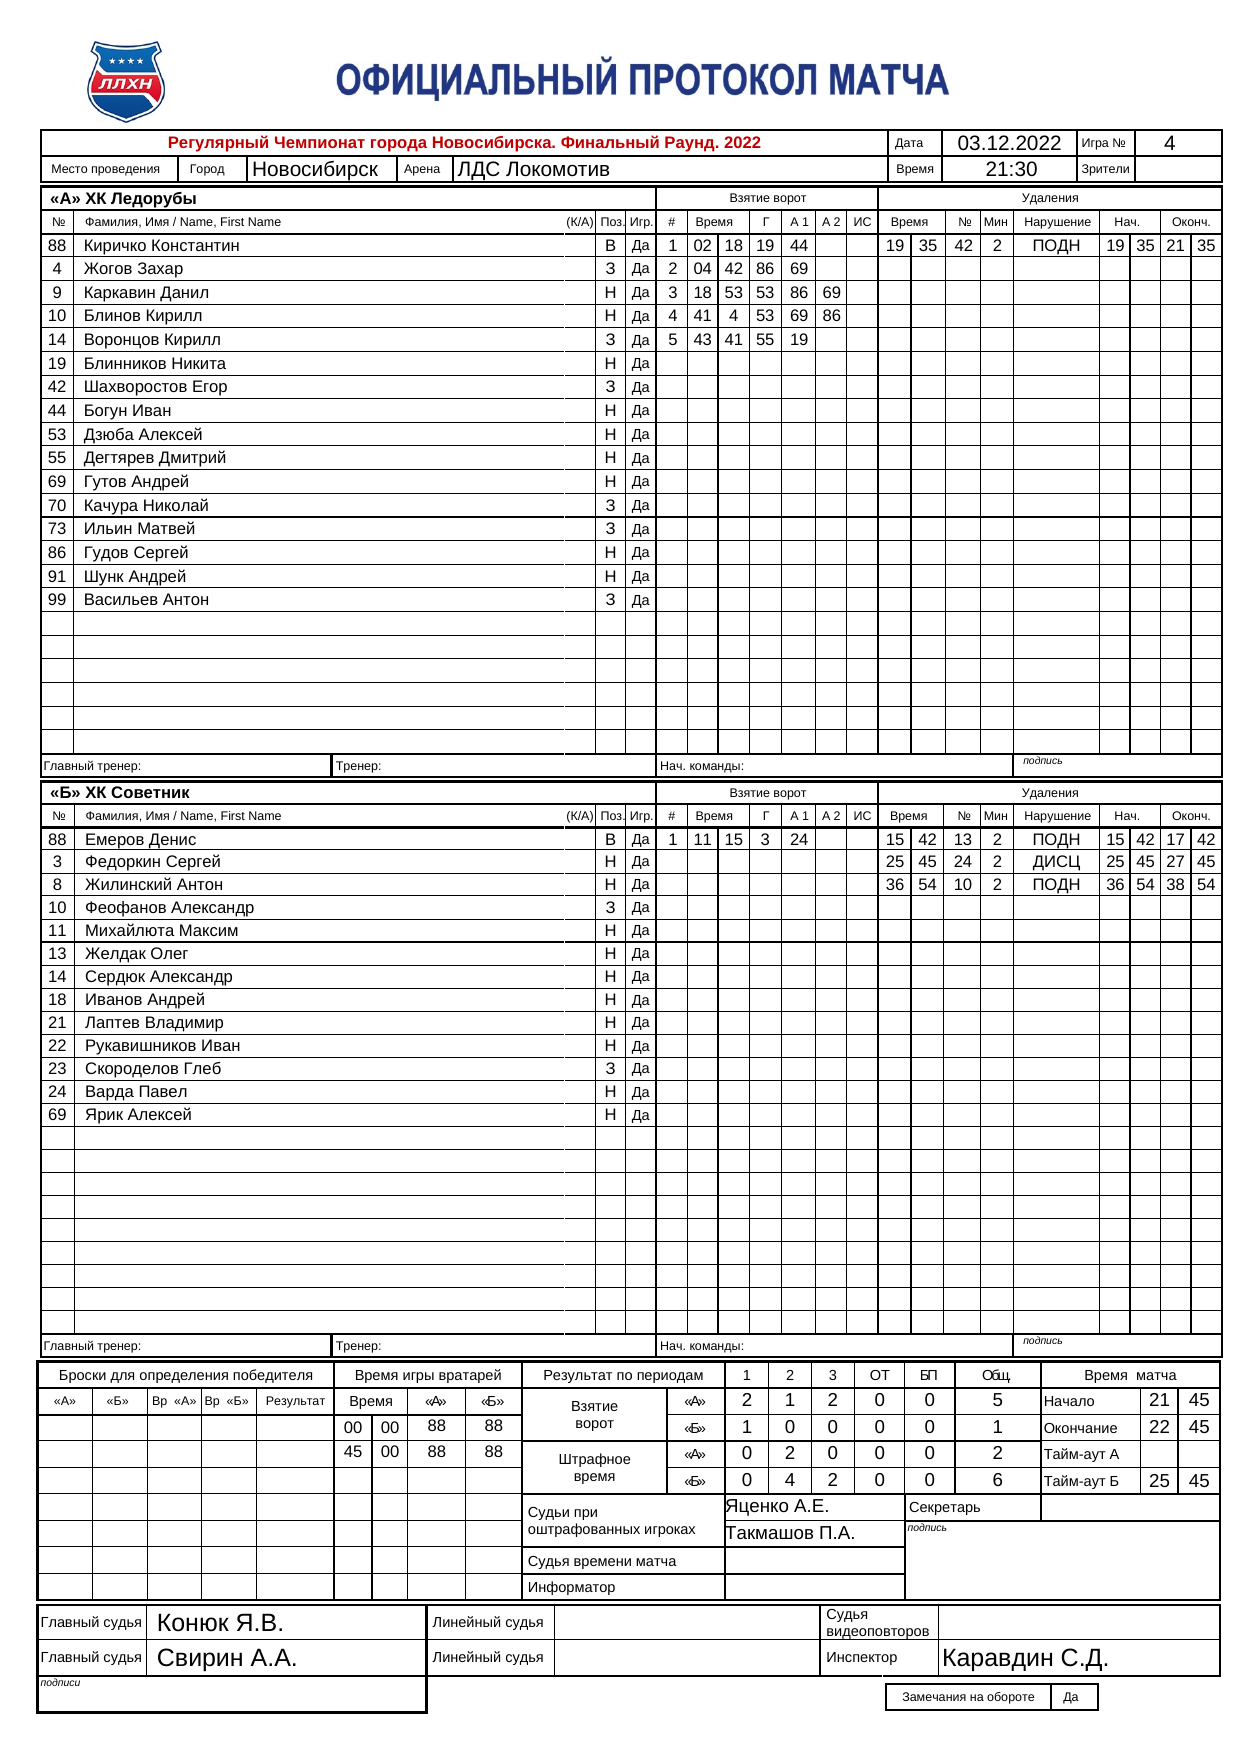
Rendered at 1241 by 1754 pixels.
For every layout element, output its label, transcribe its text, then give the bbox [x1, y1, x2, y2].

table_cell [657, 1150, 687, 1172]
table_cell [750, 1081, 781, 1103]
table_cell [719, 1242, 749, 1264]
table_cell [1161, 446, 1190, 469]
table_cell [1192, 1288, 1221, 1310]
table_cell [782, 943, 815, 964]
table_cell [1100, 1035, 1129, 1057]
table_header 3 [812, 1363, 854, 1387]
table_cell [75, 1150, 564, 1172]
table_cell [1100, 896, 1129, 918]
table_cell [944, 943, 980, 964]
table_cell 2 [981, 850, 1013, 872]
table_cell Игр. [626, 805, 655, 826]
table_cell [719, 1081, 749, 1103]
table_cell [750, 1127, 781, 1149]
table_cell [1192, 1058, 1221, 1079]
table_cell Нач. [1100, 805, 1160, 826]
table_cell [565, 874, 595, 895]
table_cell [750, 1150, 781, 1172]
table_cell 3 [750, 829, 781, 849]
table_cell [688, 612, 717, 634]
table_cell [816, 565, 846, 587]
table_cell [1014, 281, 1099, 303]
table_cell [782, 399, 815, 422]
table_cell [750, 541, 781, 564]
table_cell [946, 636, 980, 658]
table_cell [782, 565, 815, 587]
table_cell [782, 1127, 815, 1149]
table_cell [596, 1127, 625, 1149]
table_cell [981, 446, 1013, 469]
table_cell [657, 376, 687, 398]
table_cell Штрафное время [523, 1442, 666, 1493]
table_cell [912, 1311, 943, 1333]
table_cell 3 [657, 281, 687, 303]
table_cell [1100, 257, 1129, 280]
table_cell [565, 1242, 595, 1264]
table_cell [912, 612, 945, 634]
table_cell [879, 989, 910, 1011]
table_cell 0 [855, 1442, 904, 1467]
table_cell [1100, 966, 1129, 987]
table_cell [719, 1035, 749, 1057]
table_cell [688, 636, 717, 658]
table_cell [1100, 989, 1129, 1011]
table_cell [782, 874, 815, 895]
table_cell [657, 850, 687, 872]
table_cell [847, 989, 877, 1011]
table_cell 15 [719, 829, 749, 849]
table_cell [946, 470, 980, 493]
table_cell «Б» [93, 1389, 147, 1413]
table_cell 42 [946, 235, 980, 256]
table_cell [847, 896, 877, 918]
table_cell [657, 966, 687, 987]
table_cell Фамилия, Имя / Name, First Name [75, 805, 565, 826]
table_cell (К/А) [565, 211, 595, 233]
table_cell [688, 1265, 717, 1287]
table_cell [912, 896, 943, 918]
table_cell [944, 1173, 980, 1195]
table_cell [719, 1150, 749, 1172]
table_cell [1014, 518, 1099, 540]
table_cell [75, 1173, 564, 1195]
table_cell [688, 966, 717, 987]
table_cell [912, 305, 945, 327]
table_cell 35 [912, 235, 945, 256]
table_cell [847, 352, 877, 374]
table_cell [944, 1127, 980, 1149]
table_cell [981, 1104, 1013, 1126]
table_cell [1161, 541, 1190, 564]
table_cell [1100, 1219, 1129, 1241]
table_cell [1014, 1219, 1099, 1241]
table_cell [657, 1012, 687, 1033]
table_cell [565, 518, 595, 540]
table_cell 43 [688, 328, 717, 351]
table_cell [596, 1196, 625, 1218]
table_cell [657, 1127, 687, 1149]
table_cell Васильев Антон [74, 588, 564, 611]
table_cell [1100, 518, 1129, 540]
table_cell [816, 328, 846, 351]
table_cell [883, 1677, 1220, 1681]
table_cell [688, 896, 717, 918]
table_cell [1192, 588, 1221, 611]
table_cell [1100, 1196, 1129, 1218]
table_cell [1014, 305, 1099, 327]
table_cell [946, 565, 980, 587]
table_cell [1131, 730, 1160, 753]
table_cell Время [688, 211, 749, 233]
table_cell [912, 1196, 943, 1218]
table_header Взятие ворот [657, 783, 877, 803]
table_cell [879, 1081, 910, 1103]
table_cell [1161, 1219, 1190, 1241]
table_cell Н [596, 352, 625, 374]
table_cell [335, 1494, 371, 1520]
table_cell [657, 1104, 687, 1126]
table_cell 2 [956, 1442, 1040, 1467]
table_cell 8 [42, 874, 74, 895]
table_cell З [596, 518, 625, 540]
table_cell 0 [855, 1468, 904, 1493]
table_cell 1 [657, 235, 687, 256]
table_cell [847, 470, 877, 493]
table_cell 13 [944, 829, 980, 849]
table_cell [1014, 966, 1099, 987]
table_cell [1014, 470, 1099, 493]
table_cell [816, 1127, 846, 1149]
table_cell [202, 1416, 256, 1440]
table_cell [750, 612, 781, 634]
table_cell 86 [782, 281, 815, 303]
table_cell [657, 874, 687, 895]
table_cell [1014, 707, 1099, 729]
table_cell [981, 1081, 1013, 1103]
table_cell Мин [981, 805, 1013, 826]
table_cell [912, 588, 945, 611]
table_cell [750, 1242, 781, 1264]
table_cell [847, 423, 877, 445]
table_cell [565, 659, 595, 682]
table_cell [1100, 494, 1129, 516]
table_cell [93, 1494, 147, 1520]
table_cell 69 [782, 257, 815, 280]
table_cell Блинов Кирилл [74, 305, 564, 327]
table_header Время игры вратарей [335, 1363, 521, 1387]
table_cell [688, 850, 717, 872]
table_cell [626, 659, 655, 682]
table_cell 86 [750, 257, 781, 280]
table_cell [1192, 399, 1221, 422]
table_cell [1131, 1219, 1160, 1241]
table_cell [688, 989, 717, 1011]
table_cell [1100, 920, 1129, 941]
table_cell [626, 730, 655, 753]
table_cell [202, 1547, 256, 1573]
table_cell Богун Иван [74, 399, 564, 422]
table_cell [408, 1468, 465, 1493]
table_cell [816, 235, 846, 256]
table_header Результат по периодам [523, 1363, 724, 1387]
table_cell [816, 1196, 846, 1218]
table_cell [1131, 470, 1160, 493]
table_cell [719, 1104, 749, 1126]
table_cell [1014, 423, 1099, 445]
table_cell Н [596, 1035, 625, 1057]
table_cell [1100, 1081, 1129, 1103]
table_cell [657, 636, 687, 658]
table_cell Лаптев Владимир [75, 1012, 564, 1033]
table_cell [1161, 943, 1190, 964]
table_cell [1014, 541, 1099, 564]
table_cell [373, 1468, 407, 1493]
table_cell [816, 1150, 846, 1172]
table_cell 55 [750, 328, 781, 351]
table_cell 00 [373, 1441, 407, 1467]
table_cell Время [688, 805, 749, 826]
table_cell [750, 1104, 781, 1126]
table_cell Н [596, 399, 625, 422]
table_cell [719, 943, 749, 964]
table_cell [257, 1416, 333, 1440]
table_cell [657, 352, 687, 374]
table_cell «А» [668, 1389, 724, 1413]
table_cell [657, 588, 687, 611]
table_cell [688, 730, 717, 753]
table_header Взятие ворот [657, 188, 877, 209]
table_cell [750, 376, 781, 398]
table_cell [1192, 966, 1221, 987]
table_cell [466, 1521, 521, 1546]
table_cell [879, 1311, 910, 1333]
table_cell 45 [1179, 1389, 1219, 1413]
table_header «А» ХК Ледорубы [42, 188, 655, 209]
table_cell [688, 494, 717, 516]
table_cell [981, 328, 1013, 351]
table_cell [944, 1150, 980, 1172]
table_cell [373, 1521, 407, 1546]
table_cell Информатор [523, 1575, 724, 1599]
table_cell [657, 423, 687, 445]
table_cell [148, 1494, 201, 1520]
table_cell ДИСЦ [1014, 850, 1099, 872]
table_cell [816, 376, 846, 398]
table_cell [1014, 659, 1099, 682]
table_cell [981, 730, 1013, 753]
table_cell [816, 1104, 846, 1126]
table_cell [688, 1058, 717, 1079]
table_cell Рукавишников Иван [75, 1035, 564, 1057]
table_cell 45 [335, 1441, 371, 1467]
table_cell [565, 446, 595, 469]
table_cell [981, 541, 1013, 564]
table_cell [726, 1575, 904, 1599]
table_cell [42, 1173, 74, 1195]
table_cell [657, 943, 687, 964]
table_cell [719, 470, 749, 493]
table_header 03.12.2022 [943, 131, 1076, 155]
table_cell Шахворостов Егор [74, 376, 564, 398]
table_cell З [596, 328, 625, 351]
table_cell [946, 707, 980, 729]
table_cell [148, 1441, 201, 1467]
table_cell 55 [42, 446, 73, 469]
table_cell [944, 1242, 980, 1264]
table_cell [688, 1196, 717, 1218]
table_cell [1100, 1288, 1129, 1310]
table_cell 0 [769, 1415, 811, 1440]
table_cell Киричко Константин [74, 235, 564, 256]
table_cell [782, 707, 815, 729]
table_cell 27 [1161, 850, 1190, 872]
table_cell 69 [42, 470, 73, 493]
table_cell [1161, 1035, 1190, 1057]
table_cell [657, 565, 687, 587]
table_cell [847, 659, 877, 682]
table_cell [688, 352, 717, 374]
table_cell [719, 1012, 749, 1033]
table_cell [1192, 920, 1221, 941]
table_cell [879, 494, 910, 516]
table_cell [879, 352, 910, 374]
table_cell [981, 565, 1013, 587]
table_cell Да [626, 446, 655, 469]
table_cell [148, 1468, 201, 1493]
table_cell [719, 423, 749, 445]
table_cell З [596, 257, 625, 280]
table_cell [750, 494, 781, 516]
table_cell [981, 636, 1013, 658]
table_cell [596, 683, 625, 706]
table_cell [1131, 541, 1160, 564]
table_cell [981, 281, 1013, 303]
table_cell [946, 352, 980, 374]
table_cell А 2 [816, 805, 846, 826]
table_cell [782, 1012, 815, 1033]
table_cell Каравдин С.Д. [939, 1640, 1219, 1675]
table_cell [596, 612, 625, 634]
table_cell [912, 1219, 943, 1241]
table_cell [1161, 1081, 1190, 1103]
table_cell [946, 588, 980, 611]
table_cell [816, 541, 846, 564]
table_cell 69 [816, 281, 846, 303]
table_cell [750, 943, 781, 964]
table_cell [879, 1150, 910, 1172]
table_cell [879, 1196, 910, 1218]
table_cell # [657, 211, 687, 233]
table_cell [1192, 707, 1221, 729]
table_cell [1100, 943, 1129, 964]
table_cell [657, 730, 687, 753]
table_cell [782, 1311, 815, 1333]
table_cell [626, 707, 655, 729]
table_cell [750, 1219, 781, 1241]
table_cell Да [626, 1035, 655, 1057]
table_cell подпись [1014, 1335, 1221, 1356]
table_cell [565, 829, 595, 849]
table_cell [1100, 423, 1129, 445]
table_cell Результат [257, 1389, 333, 1413]
table_cell Да [626, 305, 655, 327]
table_cell [816, 446, 846, 469]
table_cell Жогов Захар [74, 257, 564, 280]
table_cell Да [626, 565, 655, 587]
table_cell [912, 1150, 943, 1172]
table_cell [657, 470, 687, 493]
table_cell Иванов Андрей [75, 989, 564, 1011]
table_cell Шунк Андрей [74, 565, 564, 587]
table_cell [688, 399, 717, 422]
table_cell 4 [657, 305, 687, 327]
table_cell [1014, 1127, 1099, 1149]
table_cell Н [596, 541, 625, 564]
table_cell [816, 920, 846, 941]
table_cell 13 [42, 943, 74, 964]
table_cell [944, 966, 980, 987]
table_cell [93, 1416, 147, 1440]
table_cell 86 [42, 541, 73, 564]
table_cell 70 [42, 494, 73, 516]
table_cell [782, 966, 815, 987]
table_cell [847, 943, 877, 964]
table_cell Нарушение [1014, 211, 1099, 233]
table_cell 73 [42, 518, 73, 540]
table_cell [565, 850, 595, 872]
table_cell Жилинский Антон [75, 874, 564, 895]
table_cell [816, 989, 846, 1011]
table_cell 38 [1161, 874, 1190, 895]
table_cell Время [335, 1389, 407, 1413]
table_cell [912, 1104, 943, 1126]
table_cell [1192, 518, 1221, 540]
table_cell [750, 1311, 781, 1333]
table_cell [688, 446, 717, 469]
table_cell [981, 399, 1013, 422]
table_cell [750, 874, 781, 895]
table_cell [879, 376, 910, 398]
table_cell [981, 352, 1013, 374]
table_cell [688, 1242, 717, 1264]
table_cell [626, 1242, 655, 1264]
table_cell Секретарь [906, 1495, 1040, 1520]
table_cell [1100, 541, 1129, 564]
table_cell 88 [42, 829, 74, 849]
table_cell [688, 920, 717, 941]
table_cell [565, 1081, 595, 1103]
table_cell Зрители [1078, 157, 1134, 181]
table_cell [657, 1288, 687, 1310]
table_cell [93, 1574, 147, 1599]
table_cell 14 [42, 328, 73, 351]
table_cell 0 [905, 1442, 954, 1467]
table_cell [257, 1494, 333, 1520]
table_cell 35 [1192, 235, 1221, 256]
table_cell «А» [668, 1442, 724, 1467]
table_cell [912, 328, 945, 351]
table_cell [782, 1058, 815, 1079]
table_cell [750, 1012, 781, 1033]
table_cell [816, 612, 846, 634]
table_cell [847, 1012, 877, 1033]
table_cell [750, 920, 781, 941]
table_cell [93, 1468, 147, 1493]
table_cell Да [626, 257, 655, 280]
table_cell [93, 1547, 147, 1573]
table_cell [1131, 399, 1160, 422]
table_cell [981, 1058, 1013, 1079]
table_cell [74, 636, 564, 658]
table_cell [912, 352, 945, 374]
table_cell 53 [750, 281, 781, 303]
table_cell [879, 1288, 910, 1310]
table_cell [719, 588, 749, 611]
table_cell [1100, 1104, 1129, 1126]
table_cell [719, 730, 749, 753]
table_cell [719, 989, 749, 1011]
table_cell [565, 305, 595, 327]
table_cell [847, 1081, 877, 1103]
table_cell [816, 257, 846, 280]
table_cell 42 [1131, 829, 1160, 849]
table_cell [981, 470, 1013, 493]
table_cell [202, 1494, 256, 1520]
table_cell 18 [719, 235, 749, 256]
table_cell [944, 1288, 980, 1310]
table_cell [1192, 730, 1221, 753]
table_cell Желдак Олег [75, 943, 564, 964]
table_cell [912, 1058, 943, 1079]
table_cell [74, 612, 564, 634]
table_cell [565, 541, 595, 564]
table_cell [75, 1127, 564, 1149]
table_cell [879, 423, 910, 445]
table_cell [657, 1058, 687, 1079]
table_cell З [596, 1058, 625, 1079]
table_cell [981, 1127, 1013, 1149]
table_cell [565, 423, 595, 445]
table_cell [657, 1035, 687, 1057]
table_cell [816, 1219, 846, 1241]
table_cell [912, 565, 945, 587]
table_cell Да [626, 874, 655, 895]
table_cell [946, 328, 980, 351]
table_cell [750, 1265, 781, 1287]
table_header Дата [889, 131, 941, 155]
table_cell [657, 1196, 687, 1218]
table_cell [1192, 1127, 1221, 1149]
table_cell 45 [1179, 1468, 1219, 1493]
table_cell [42, 707, 73, 729]
table_cell [719, 1219, 749, 1241]
table_cell 00 [373, 1416, 407, 1440]
table_cell ЛДС Локомотив [454, 157, 887, 181]
table_cell Н [596, 565, 625, 587]
table_cell [1192, 683, 1221, 706]
table_cell [816, 966, 846, 987]
table_cell [847, 1219, 877, 1241]
table_cell [719, 1311, 749, 1333]
table_cell [719, 446, 749, 469]
table_cell 10 [944, 874, 980, 895]
table_cell [1100, 707, 1129, 729]
table_cell [912, 1173, 943, 1195]
table_cell [1014, 612, 1099, 634]
table_cell [816, 1081, 846, 1103]
table_cell 1 [657, 829, 687, 849]
table_cell Г [750, 805, 781, 826]
table_cell [1131, 1265, 1160, 1287]
table_cell Главный судья [39, 1606, 146, 1639]
table_cell [912, 920, 943, 941]
table_cell Судья видеоповторов [821, 1606, 938, 1639]
table_cell [565, 352, 595, 374]
table_cell Мин [981, 211, 1013, 233]
table_cell 0 [726, 1468, 768, 1493]
table_cell 21 [1141, 1389, 1177, 1413]
table_cell [1192, 659, 1221, 682]
table_cell 2 [769, 1442, 811, 1467]
table_cell [946, 541, 980, 564]
table_cell [816, 1311, 846, 1333]
table_cell Н [596, 943, 625, 964]
table_cell Гудов Сергей [74, 541, 564, 564]
table_cell [1161, 636, 1190, 658]
table_cell [944, 1196, 980, 1218]
table_cell 53 [750, 305, 781, 327]
table_cell Сердюк Александр [75, 966, 564, 987]
table_cell [912, 1127, 943, 1149]
table_cell [596, 730, 625, 753]
table_cell [847, 874, 877, 895]
table_cell 18 [688, 281, 717, 303]
table_cell 6 [956, 1468, 1040, 1493]
table_cell 2 [812, 1468, 854, 1493]
table_cell [1131, 1058, 1160, 1079]
table_cell [39, 1441, 92, 1467]
table_cell (К/А) [565, 805, 595, 826]
table_cell [981, 1219, 1013, 1241]
table_cell [879, 659, 910, 682]
table_cell [847, 707, 877, 729]
table_cell [847, 565, 877, 587]
table_cell [719, 1265, 749, 1287]
table_cell [1014, 730, 1099, 753]
table_cell 4 [42, 257, 73, 280]
table_cell [657, 683, 687, 706]
table_cell [1014, 989, 1099, 1011]
table_cell Место проведения [42, 157, 177, 181]
table_cell [1100, 1173, 1129, 1195]
table_cell Н [596, 1012, 625, 1033]
table_cell [782, 423, 815, 445]
table_cell подпись [1014, 755, 1221, 776]
table_cell [257, 1468, 333, 1493]
table_cell Блинников Никита [74, 352, 564, 374]
table_cell Линейный судья [428, 1606, 554, 1639]
table_cell [39, 1468, 92, 1493]
table_cell Да [626, 518, 655, 540]
table_cell [657, 989, 687, 1011]
table_cell [408, 1521, 465, 1546]
table_cell [1161, 1311, 1190, 1333]
table_cell З [596, 896, 625, 918]
table_cell 42 [719, 257, 749, 280]
table_cell ПОДН [1014, 829, 1099, 849]
table_cell [565, 896, 595, 918]
table_cell [1161, 896, 1190, 918]
table_cell [1131, 1311, 1160, 1333]
table_cell [981, 659, 1013, 682]
table_header БП [905, 1363, 954, 1387]
table_cell [688, 874, 717, 895]
table_cell [847, 328, 877, 351]
table_cell ПОДН [1014, 235, 1099, 256]
table_cell [1179, 1441, 1219, 1467]
table_cell Время [879, 805, 943, 826]
table_cell [816, 850, 846, 872]
table_cell [1161, 281, 1190, 303]
table_cell [688, 659, 717, 682]
table_cell [688, 518, 717, 540]
table_cell [1161, 565, 1190, 587]
table_cell [596, 1173, 625, 1195]
table_cell [1014, 565, 1099, 587]
table_cell [981, 1242, 1013, 1264]
table_cell [1161, 328, 1190, 351]
table_cell 88 [42, 235, 73, 256]
table_cell [657, 1311, 687, 1333]
table_cell [1100, 1242, 1129, 1264]
table_cell [1100, 1127, 1129, 1149]
table_cell Г [750, 211, 781, 233]
table_cell [981, 896, 1013, 918]
table_cell [42, 730, 73, 753]
table_cell [1161, 305, 1190, 327]
table_cell [816, 1012, 846, 1033]
table_cell [565, 376, 595, 398]
table_cell [1161, 518, 1190, 540]
table_cell Воронцов Кирилл [74, 328, 564, 351]
table_cell Игр. [626, 211, 655, 233]
table_cell [750, 659, 781, 682]
table_cell [42, 659, 73, 682]
table_cell [782, 920, 815, 941]
table_cell [1131, 305, 1160, 327]
table_cell [782, 1035, 815, 1057]
table_cell [750, 1058, 781, 1079]
table_cell [596, 1311, 625, 1333]
table_cell [782, 1288, 815, 1310]
table_cell [1192, 989, 1221, 1011]
table_cell [75, 1242, 564, 1264]
table_cell [879, 896, 910, 918]
table_cell 2 [812, 1389, 854, 1413]
table_cell [688, 565, 717, 587]
table_cell [1192, 494, 1221, 516]
table_cell [555, 1606, 819, 1639]
table_cell 19 [750, 235, 781, 256]
table_cell «А» [408, 1389, 465, 1413]
table_cell [750, 989, 781, 1011]
table_cell [657, 399, 687, 422]
table_cell [981, 683, 1013, 706]
table_cell [565, 470, 595, 493]
table_cell [912, 1012, 943, 1033]
table_cell [750, 707, 781, 729]
table_cell [879, 966, 910, 987]
table_cell Свирин А.А. [147, 1640, 425, 1675]
table_cell 0 [905, 1415, 954, 1440]
table_cell [626, 1127, 655, 1149]
table_cell [750, 730, 781, 753]
table_cell [657, 518, 687, 540]
table_cell [688, 707, 717, 729]
table_cell [1131, 1104, 1160, 1126]
table_cell [596, 1219, 625, 1241]
table_cell Да [626, 235, 655, 256]
table_cell [1100, 328, 1129, 351]
table_cell [75, 1219, 564, 1241]
table_cell 22 [42, 1035, 74, 1057]
table_cell [912, 446, 945, 469]
table_cell [847, 850, 877, 872]
table_cell [1131, 1288, 1160, 1310]
table_cell [944, 896, 980, 918]
table_cell В [596, 235, 625, 256]
table_cell [565, 683, 595, 706]
table_cell [688, 1311, 717, 1333]
table_cell [148, 1547, 201, 1573]
table_cell 0 [855, 1389, 904, 1413]
table_cell [1131, 1127, 1160, 1149]
table_cell [1192, 1196, 1221, 1218]
table_cell [1161, 1242, 1190, 1264]
table_cell Н [596, 423, 625, 445]
table_cell [1014, 1288, 1099, 1310]
table_cell [565, 494, 595, 516]
table_cell [946, 281, 980, 303]
table_cell [1161, 966, 1190, 987]
table_cell [847, 683, 877, 706]
table_cell [879, 1173, 910, 1195]
table_cell [1192, 1012, 1221, 1033]
table_cell [816, 943, 846, 964]
table_cell 11 [42, 920, 74, 941]
table_cell [816, 1265, 846, 1287]
table_cell [688, 588, 717, 611]
table_cell [1161, 989, 1190, 1011]
table_cell [782, 446, 815, 469]
table_cell ИС [847, 211, 877, 233]
table_cell [782, 352, 815, 374]
table_cell [879, 1035, 910, 1057]
table_cell [719, 1173, 749, 1195]
table_cell [1014, 257, 1099, 280]
table_cell [596, 1242, 625, 1264]
table_cell № [946, 211, 980, 233]
table_cell Линейный судья [428, 1640, 554, 1675]
table_cell [626, 1196, 655, 1218]
table_cell [1014, 896, 1099, 918]
table_cell [879, 565, 910, 587]
table_cell [981, 494, 1013, 516]
table_cell [912, 943, 943, 964]
table_cell [335, 1574, 371, 1599]
table_cell [719, 659, 749, 682]
table_cell [847, 446, 877, 469]
table_header Общ. [956, 1363, 1040, 1387]
table_cell [596, 1288, 625, 1310]
table_cell [981, 612, 1013, 634]
table_cell [946, 423, 980, 445]
table_header ОТ [855, 1363, 904, 1387]
table_cell [782, 1219, 815, 1241]
table_cell 42 [912, 829, 943, 849]
table_cell 45 [1192, 850, 1221, 872]
table_cell [1100, 376, 1129, 398]
table_cell [42, 1127, 74, 1149]
table_cell [1100, 612, 1129, 634]
table_cell [816, 707, 846, 729]
table_cell [1136, 157, 1221, 181]
table_cell Нач. команды: [657, 1335, 1012, 1356]
table_cell [912, 281, 945, 303]
table_cell [565, 1311, 595, 1333]
table_cell [1161, 470, 1190, 493]
table_cell [1100, 730, 1129, 753]
table_cell [1014, 399, 1099, 422]
table_cell 2 [981, 235, 1013, 256]
table_cell [719, 541, 749, 564]
table_cell [626, 1173, 655, 1195]
table_cell [847, 1104, 877, 1126]
table_cell [93, 1441, 147, 1467]
table_cell 19 [1100, 235, 1129, 256]
table_cell Н [596, 989, 625, 1011]
table_cell [879, 305, 910, 327]
table_cell [946, 257, 980, 280]
table_cell З [596, 588, 625, 611]
table_cell [1161, 920, 1190, 941]
table_cell [1014, 683, 1099, 706]
table_cell [565, 920, 595, 941]
table_cell [946, 305, 980, 327]
table_cell [750, 1288, 781, 1310]
table_cell 17 [1161, 829, 1190, 849]
table_cell [657, 1173, 687, 1195]
table_cell [257, 1547, 333, 1573]
table_cell Да [626, 966, 655, 987]
table_cell [719, 518, 749, 540]
table_cell Тайм-аут Б [1042, 1468, 1140, 1493]
table_cell [1161, 1058, 1190, 1079]
table_cell [408, 1494, 465, 1520]
table_cell [466, 1468, 521, 1493]
table_cell Начало [1042, 1389, 1140, 1413]
table_cell [1100, 352, 1129, 374]
table_cell 35 [1131, 235, 1160, 256]
table_cell [1161, 376, 1190, 398]
table_cell 69 [782, 305, 815, 327]
table_cell [847, 966, 877, 987]
table_cell [565, 612, 595, 634]
table_cell [750, 518, 781, 540]
table_cell [74, 707, 564, 729]
table_cell [1014, 446, 1099, 469]
table_cell [719, 399, 749, 422]
table_cell [816, 1288, 846, 1310]
table_cell Конюк Я.В. [147, 1606, 425, 1639]
table_cell [1192, 1219, 1221, 1241]
table_cell 1 [769, 1389, 811, 1413]
table_cell [1192, 943, 1221, 964]
table_cell 19 [879, 235, 910, 256]
table_cell [565, 328, 595, 351]
table_cell [1014, 494, 1099, 516]
table_cell 45 [1179, 1415, 1219, 1440]
table_cell Да [626, 896, 655, 918]
table_cell «А» [39, 1389, 92, 1413]
table_cell [816, 352, 846, 374]
table_cell [565, 588, 595, 611]
table_cell [1100, 565, 1129, 587]
table_cell [944, 920, 980, 941]
table_cell [879, 1127, 910, 1149]
table_cell [1161, 257, 1190, 280]
table_cell Тайм-аут А [1042, 1441, 1140, 1467]
table_cell [912, 989, 943, 1011]
table_cell [1100, 683, 1129, 706]
table_cell [1100, 1150, 1129, 1172]
table_cell Инспектор [821, 1640, 938, 1675]
table_cell 36 [879, 874, 910, 895]
table_cell [565, 1219, 595, 1241]
table_cell Нач. [1100, 211, 1160, 233]
table_cell [1161, 1196, 1190, 1218]
table_cell [565, 730, 595, 753]
table_cell [1100, 636, 1129, 658]
table_cell [816, 874, 846, 895]
table_cell [1131, 636, 1160, 658]
table_cell [847, 376, 877, 398]
table_cell [657, 494, 687, 516]
table_cell [912, 707, 945, 729]
table_cell [782, 683, 815, 706]
table_cell [879, 612, 910, 634]
table_cell [719, 707, 749, 729]
table_cell [847, 588, 877, 611]
table_cell 45 [1131, 850, 1160, 872]
table_cell [847, 1288, 877, 1310]
table_cell [1131, 494, 1160, 516]
table_cell [657, 920, 687, 941]
table_cell 4 [719, 305, 749, 327]
table_cell [75, 1288, 564, 1310]
table_cell [847, 612, 877, 634]
table_cell 54 [1131, 874, 1160, 895]
table_cell 54 [912, 874, 943, 895]
table_cell [1014, 328, 1099, 351]
table_cell № [944, 805, 980, 826]
table_cell 4 [769, 1468, 811, 1493]
table_cell [782, 1104, 815, 1126]
table_cell 00 [335, 1416, 371, 1440]
table_cell [782, 612, 815, 634]
table_cell [39, 1574, 92, 1599]
table_cell 24 [782, 829, 815, 849]
table_cell [944, 1265, 980, 1287]
table_cell 88 [408, 1416, 465, 1440]
table_cell [565, 943, 595, 964]
table_cell [1100, 1058, 1129, 1079]
table_cell [912, 683, 945, 706]
table_cell [981, 989, 1013, 1011]
table_cell [944, 989, 980, 1011]
table_cell Н [596, 920, 625, 941]
table_cell 42 [42, 376, 73, 398]
table_cell [782, 1242, 815, 1264]
table_cell Да [626, 399, 655, 422]
table_header Регулярный Чемпионат города Новосибирска. Финальный Раунд. 2022 [42, 131, 887, 155]
table_cell [1042, 1495, 1219, 1520]
table_cell [565, 281, 595, 303]
table_cell [565, 1035, 595, 1057]
table_cell Н [596, 850, 625, 872]
table_cell [912, 636, 945, 658]
table_cell [1192, 328, 1221, 351]
table_cell 5 [956, 1389, 1040, 1413]
table_cell [816, 683, 846, 706]
table_cell Да [626, 829, 655, 849]
table_cell Да [626, 920, 655, 941]
table_cell [750, 896, 781, 918]
table_cell [1131, 1035, 1160, 1057]
table_cell Главный тренер: [42, 1335, 330, 1356]
table_cell [912, 1242, 943, 1264]
table_cell [408, 1547, 465, 1573]
table_cell [1131, 446, 1160, 469]
table_cell ПОДН [1014, 874, 1099, 895]
table_cell [879, 588, 910, 611]
table_cell [335, 1521, 371, 1546]
table_cell [466, 1574, 521, 1599]
table_cell [782, 541, 815, 564]
table_cell [1161, 659, 1190, 682]
table_cell [981, 1173, 1013, 1195]
table_cell [1100, 1311, 1129, 1333]
table_cell [1100, 1265, 1129, 1287]
table_cell [1161, 1127, 1190, 1149]
table_cell Взятие ворот [523, 1389, 666, 1440]
table_cell [1192, 1173, 1221, 1195]
table_cell Да [626, 541, 655, 564]
table_cell [879, 707, 910, 729]
table_cell [373, 1547, 407, 1573]
table_cell [1161, 588, 1190, 611]
table_cell [335, 1547, 371, 1573]
table_cell [1100, 305, 1129, 327]
table_cell Феофанов Александр [75, 896, 564, 918]
table_cell [657, 446, 687, 469]
table_header Время матча [1042, 1363, 1219, 1387]
table_cell [42, 612, 73, 634]
table_cell [782, 1081, 815, 1103]
table_cell [1192, 281, 1221, 303]
table_cell Да [626, 1104, 655, 1126]
table_cell Скороделов Глеб [75, 1058, 564, 1079]
table_cell [750, 446, 781, 469]
table_cell [879, 730, 910, 753]
table_cell Тренер: [333, 755, 655, 776]
table_cell [912, 494, 945, 516]
table_cell «Б» [668, 1415, 724, 1440]
table_cell [750, 470, 781, 493]
table_cell [1161, 707, 1190, 729]
table_cell [981, 1196, 1013, 1218]
table_header 4 [1136, 131, 1221, 155]
table_cell [1131, 588, 1160, 611]
table_cell [565, 1173, 595, 1195]
table_cell 69 [42, 1104, 74, 1126]
table_cell Фамилия, Имя / Name, First Name [74, 211, 565, 233]
table_cell [879, 541, 910, 564]
table_cell [626, 612, 655, 634]
table_cell [408, 1574, 465, 1599]
table_cell 5 [657, 328, 687, 351]
table_cell [1161, 612, 1190, 634]
table_cell А 2 [816, 211, 846, 233]
table_cell 42 [1192, 829, 1221, 849]
table_cell [1014, 636, 1099, 658]
table_cell [879, 281, 910, 303]
table_cell Да [626, 1058, 655, 1079]
table_cell 54 [1192, 874, 1221, 895]
table_cell [946, 659, 980, 682]
table_cell [981, 257, 1013, 280]
table_cell 21 [42, 1012, 74, 1033]
table_cell [1192, 257, 1221, 280]
table_cell [428, 1677, 882, 1711]
table_cell [1161, 399, 1190, 422]
table_cell 2 [981, 829, 1013, 849]
table_cell [1192, 612, 1221, 634]
table_cell [847, 1058, 877, 1079]
table_cell 21:30 [943, 157, 1076, 181]
table_cell [688, 376, 717, 398]
table_cell [981, 966, 1013, 987]
table_cell [148, 1416, 201, 1440]
table_cell [1192, 1081, 1221, 1103]
table_cell Оконч. [1161, 805, 1221, 826]
table_cell 25 [879, 850, 910, 872]
table_cell [42, 1265, 74, 1287]
table_cell 23 [42, 1058, 74, 1079]
table_cell 14 [42, 966, 74, 987]
table_cell [688, 541, 717, 564]
table_cell 9 [42, 281, 73, 303]
table_cell [75, 1311, 564, 1333]
table_cell [688, 1012, 717, 1033]
table_cell [1161, 494, 1190, 516]
table_cell [912, 1288, 943, 1310]
table_cell [879, 1242, 910, 1264]
table_cell [1192, 1035, 1221, 1057]
table_cell [944, 1219, 980, 1241]
table_cell [847, 1127, 877, 1149]
table_cell [847, 1196, 877, 1218]
table_cell [1131, 565, 1160, 587]
table_cell [42, 1288, 74, 1310]
table_cell 0 [855, 1415, 904, 1440]
table_cell 2 [981, 874, 1013, 895]
table_cell [944, 1311, 980, 1333]
table_cell Да [626, 494, 655, 516]
table_cell [719, 966, 749, 987]
table_cell [75, 1265, 564, 1287]
table_cell [816, 1242, 846, 1264]
table_cell [719, 636, 749, 658]
table_cell [879, 1265, 910, 1287]
table_cell [816, 829, 846, 849]
table_cell Поз. [596, 211, 625, 233]
table_cell [782, 850, 815, 872]
table_cell [565, 966, 595, 987]
table_cell [879, 1058, 910, 1079]
table_cell [148, 1574, 201, 1599]
table_cell [75, 1196, 564, 1218]
table_cell [782, 470, 815, 493]
table_cell [750, 565, 781, 587]
table_cell 04 [688, 257, 717, 280]
table_cell [719, 1288, 749, 1310]
table_cell [1131, 966, 1160, 987]
table_cell [782, 1150, 815, 1172]
table_cell «Б» [668, 1468, 724, 1493]
table_cell [981, 1265, 1013, 1287]
table_cell [257, 1521, 333, 1546]
table_cell [1131, 328, 1160, 351]
table_cell [1161, 423, 1190, 445]
table_cell Качура Николай [74, 494, 564, 516]
table_cell Город [179, 157, 246, 181]
table_header Да [1052, 1685, 1097, 1709]
table_cell [847, 1265, 877, 1287]
table_cell [596, 707, 625, 729]
table_cell 24 [944, 850, 980, 872]
table_cell [946, 494, 980, 516]
table_cell [1192, 541, 1221, 564]
table_cell Поз. [596, 805, 625, 826]
table_cell [879, 1219, 910, 1241]
table_cell [847, 518, 877, 540]
table_cell [42, 1242, 74, 1264]
table_cell [1192, 470, 1221, 493]
table_cell [719, 565, 749, 587]
table_cell [879, 257, 910, 280]
table_cell ИС [847, 805, 877, 826]
table_cell 25 [1141, 1468, 1177, 1493]
table_cell [750, 1173, 781, 1195]
table_cell [879, 683, 910, 706]
table_cell [946, 683, 980, 706]
table_cell [719, 874, 749, 895]
table_cell [1192, 565, 1221, 587]
table_cell [847, 1242, 877, 1264]
table_cell [750, 1035, 781, 1057]
table_cell [816, 399, 846, 422]
table_cell [626, 1219, 655, 1241]
table_cell Ярик Алексей [75, 1104, 564, 1126]
table_cell З [596, 376, 625, 398]
table_cell [912, 1265, 943, 1287]
table_cell Гутов Андрей [74, 470, 564, 493]
table_cell [879, 470, 910, 493]
table_cell 53 [719, 281, 749, 303]
table_cell [782, 376, 815, 398]
table_cell [1131, 707, 1160, 729]
table_cell [1131, 659, 1160, 682]
table_cell [750, 352, 781, 374]
table_cell [879, 1012, 910, 1033]
table_cell [565, 1196, 595, 1218]
table_cell [1014, 1104, 1099, 1126]
table_cell [847, 1311, 877, 1333]
table_cell [946, 730, 980, 753]
table_cell [626, 1265, 655, 1287]
table_cell [981, 943, 1013, 964]
table_cell [1100, 446, 1129, 469]
table_cell 44 [782, 235, 815, 256]
table_cell 53 [42, 423, 73, 445]
table_cell [782, 1173, 815, 1195]
table_cell [1192, 1150, 1221, 1172]
table_cell [688, 1104, 717, 1126]
table_cell [1100, 281, 1129, 303]
table_header 2 [769, 1363, 811, 1387]
table_cell 3 [42, 850, 74, 872]
table_cell 2 [657, 257, 687, 280]
table_cell [944, 1035, 980, 1057]
table_cell 10 [42, 896, 74, 918]
table_cell Федоркин Сергей [75, 850, 564, 872]
table_cell [847, 494, 877, 516]
table_cell [1131, 376, 1160, 398]
table_cell [782, 636, 815, 658]
table_cell [879, 636, 910, 658]
table_cell Н [596, 281, 625, 303]
table_cell 0 [726, 1442, 768, 1467]
table_cell 02 [688, 235, 717, 256]
table_cell 88 [466, 1416, 521, 1440]
table_cell [816, 494, 846, 516]
table_cell [1192, 376, 1221, 398]
table_cell Вр «А» [148, 1389, 201, 1413]
table_cell [688, 423, 717, 445]
table_cell [555, 1640, 819, 1675]
table_cell [981, 1150, 1013, 1172]
table_cell [879, 920, 910, 941]
table_cell [1014, 1173, 1099, 1195]
table_cell [879, 518, 910, 540]
table_cell [912, 518, 945, 540]
table_cell [1014, 1150, 1099, 1172]
table_cell [847, 305, 877, 327]
table_cell [688, 1081, 717, 1103]
table_cell [750, 1196, 781, 1218]
table_cell Н [596, 1104, 625, 1126]
table_cell Главный тренер: [42, 755, 330, 776]
table_cell «Б » [466, 1389, 521, 1413]
table_cell [719, 850, 749, 872]
table_cell [816, 730, 846, 753]
table_cell Такмашов П.А. [726, 1521, 904, 1546]
table_cell 41 [719, 328, 749, 351]
table_cell [816, 1035, 846, 1057]
table_cell [1100, 659, 1129, 682]
table_cell [847, 920, 877, 941]
table_cell [257, 1441, 333, 1467]
table_header 1 [726, 1363, 768, 1387]
table_cell [912, 399, 945, 422]
table_cell [1161, 352, 1190, 374]
table_cell [202, 1468, 256, 1493]
table_cell [847, 399, 877, 422]
table_cell [750, 423, 781, 445]
table_cell [847, 730, 877, 753]
table_cell 88 [466, 1441, 521, 1467]
table_cell [912, 966, 943, 987]
table_cell [1014, 1242, 1099, 1264]
table_cell [657, 1265, 687, 1287]
table_cell [946, 612, 980, 634]
table_cell [1100, 1012, 1129, 1033]
table_cell [688, 470, 717, 493]
table_cell [39, 1416, 92, 1440]
table_cell 45 [912, 850, 943, 872]
table_cell [750, 966, 781, 987]
table_cell [816, 896, 846, 918]
table_cell [782, 659, 815, 682]
table_cell Михайлюта Максим [75, 920, 564, 941]
table_cell [1014, 1311, 1099, 1333]
table_cell [847, 1173, 877, 1195]
table_header «Б» ХК Советник [42, 783, 655, 803]
table_cell [946, 518, 980, 540]
table_cell [719, 376, 749, 398]
table_cell [596, 659, 625, 682]
table_cell [879, 943, 910, 964]
table_cell Да [626, 989, 655, 1011]
table_cell [565, 989, 595, 1011]
table_cell Арена [398, 157, 452, 181]
table_cell [912, 470, 945, 493]
table_cell [912, 257, 945, 280]
table_cell [657, 659, 687, 682]
table_cell Тренер: [333, 1335, 655, 1356]
table_cell [719, 494, 749, 516]
table_cell [565, 1150, 595, 1172]
table_cell [981, 423, 1013, 445]
table_cell [847, 1035, 877, 1057]
table_cell [565, 1127, 595, 1149]
table_cell [626, 636, 655, 658]
table_cell Н [596, 966, 625, 987]
table_cell [1131, 1081, 1160, 1103]
table_cell [565, 235, 595, 256]
table_cell [944, 1104, 980, 1126]
table_cell [1131, 352, 1160, 374]
table_cell 99 [42, 588, 73, 611]
table_cell [1131, 943, 1160, 964]
table_cell 15 [879, 829, 910, 849]
table_cell [373, 1574, 407, 1599]
table_cell [719, 1058, 749, 1079]
table_cell [946, 376, 980, 398]
table_cell [750, 683, 781, 706]
table_cell А 1 [782, 805, 815, 826]
table_cell [1192, 896, 1221, 918]
table_cell 0 [905, 1468, 954, 1493]
table_cell [1014, 1265, 1099, 1287]
table_header Удаления [879, 188, 1221, 209]
table_cell [688, 943, 717, 964]
table_cell 86 [816, 305, 846, 327]
table_cell [39, 1547, 92, 1573]
table_cell [847, 281, 877, 303]
table_cell [981, 518, 1013, 540]
table_cell [1100, 470, 1129, 493]
table_cell [912, 1035, 943, 1057]
table_cell Судьи при оштрафованных игроках [523, 1495, 724, 1546]
table_cell [596, 1150, 625, 1172]
table_cell [1100, 399, 1129, 422]
table_cell [596, 636, 625, 658]
table_cell [847, 829, 877, 849]
table_cell [688, 1035, 717, 1057]
table_cell [657, 541, 687, 564]
table_cell [719, 352, 749, 374]
table_cell [1131, 920, 1160, 941]
table_cell Нач. команды: [657, 755, 1012, 776]
table_cell Нарушение [1014, 805, 1099, 826]
table_cell [74, 659, 564, 682]
table_cell Н [596, 1081, 625, 1103]
table_cell [1014, 376, 1099, 398]
table_cell [1131, 896, 1160, 918]
table_cell [1014, 588, 1099, 611]
table_cell [750, 588, 781, 611]
table_cell [1192, 636, 1221, 658]
table_cell [981, 376, 1013, 398]
table_cell [42, 1219, 74, 1241]
table_cell [879, 328, 910, 351]
table_cell [847, 1150, 877, 1172]
table_cell [1014, 920, 1099, 941]
table_cell [565, 565, 595, 587]
table_cell [657, 707, 687, 729]
table_cell [981, 588, 1013, 611]
table_cell [335, 1468, 371, 1493]
table_cell # [657, 805, 687, 826]
table_cell [39, 1494, 92, 1520]
table_cell [1100, 588, 1129, 611]
table_cell [565, 257, 595, 280]
table_cell [782, 1265, 815, 1287]
table_cell 44 [42, 399, 73, 422]
table_cell Окончание [1042, 1415, 1140, 1440]
table_cell [981, 1012, 1013, 1033]
table_cell [847, 636, 877, 658]
table_cell [981, 305, 1013, 327]
table_cell [148, 1521, 201, 1546]
table_cell [981, 1035, 1013, 1057]
table_cell [847, 235, 877, 256]
table_cell 21 [1161, 235, 1190, 256]
table_cell 18 [42, 989, 74, 1011]
table_cell № [42, 805, 74, 826]
table_cell [1131, 1196, 1160, 1218]
table_header Удаления [879, 783, 1221, 803]
table_cell [1131, 1150, 1160, 1172]
table_cell [912, 659, 945, 682]
table_cell [981, 1288, 1013, 1310]
table_cell [74, 730, 564, 753]
table_cell [782, 494, 815, 516]
table_cell [565, 1012, 595, 1033]
table_cell [816, 518, 846, 540]
table_cell [782, 730, 815, 753]
table_cell Судья времени матча [523, 1548, 724, 1573]
table_cell [1192, 446, 1221, 469]
table_cell [782, 588, 815, 611]
table_cell [816, 470, 846, 493]
table_cell 15 [1100, 829, 1129, 849]
table_cell Н [596, 305, 625, 327]
table_cell 25 [1100, 850, 1129, 872]
table_cell [202, 1441, 256, 1467]
table_cell [1131, 1012, 1160, 1033]
table_cell [1161, 1150, 1190, 1172]
table_cell [816, 588, 846, 611]
table_cell [1014, 1196, 1099, 1218]
table_cell [1131, 518, 1160, 540]
table_cell А 1 [782, 211, 815, 233]
table_cell [719, 1127, 749, 1149]
table_cell 1 [956, 1415, 1040, 1440]
table_cell Каркавин Данил [74, 281, 564, 303]
table_cell [1131, 1173, 1160, 1195]
table_cell [816, 423, 846, 445]
table_cell Да [626, 943, 655, 964]
table_cell [565, 1058, 595, 1079]
table_cell Да [626, 281, 655, 303]
table_cell [657, 1242, 687, 1264]
table_cell Вр «Б» [202, 1389, 256, 1413]
table_cell [626, 1150, 655, 1172]
table_cell 1 [726, 1415, 768, 1440]
table_cell В [596, 829, 625, 849]
table_cell [750, 850, 781, 872]
table_cell 91 [42, 565, 73, 587]
table_cell [565, 636, 595, 658]
table_cell Емеров Денис [75, 829, 564, 849]
table_cell [944, 1081, 980, 1103]
table_cell [657, 1081, 687, 1103]
table_header Игра № [1078, 131, 1134, 155]
table_cell Да [626, 470, 655, 493]
table_cell 0 [812, 1442, 854, 1467]
table_cell [912, 423, 945, 445]
table_cell [1131, 423, 1160, 445]
table_cell [1141, 1441, 1177, 1467]
table_cell [816, 659, 846, 682]
table_cell [565, 1265, 595, 1287]
table_cell [39, 1521, 92, 1546]
table_cell [626, 1311, 655, 1333]
table_cell [565, 399, 595, 422]
table_cell 19 [42, 352, 73, 374]
table_cell 0 [812, 1415, 854, 1440]
table_cell 11 [688, 829, 717, 849]
table_cell [879, 1104, 910, 1126]
table_cell [657, 612, 687, 634]
table_cell [719, 683, 749, 706]
table_cell 0 [905, 1389, 954, 1413]
table_cell [466, 1547, 521, 1573]
table_cell [912, 1081, 943, 1103]
table_cell 36 [1100, 874, 1129, 895]
picture [5, 28, 1179, 129]
table_cell [1192, 305, 1221, 327]
table_cell [42, 636, 73, 658]
table_cell [596, 1265, 625, 1287]
table_cell [981, 920, 1013, 941]
table_cell [626, 1288, 655, 1310]
table_cell [750, 636, 781, 658]
table_cell [981, 1311, 1013, 1333]
table_cell [1161, 1173, 1190, 1195]
table_cell Яценко А.Е. [726, 1495, 904, 1520]
table_cell [1131, 1242, 1160, 1264]
table_cell [782, 896, 815, 918]
table_cell [1014, 943, 1099, 964]
table_cell [912, 376, 945, 398]
table_cell [74, 683, 564, 706]
table_cell Ильин Матвей [74, 518, 564, 540]
table_cell [1014, 1012, 1099, 1033]
table_cell Да [626, 352, 655, 374]
table_cell [782, 989, 815, 1011]
table_cell [912, 730, 945, 753]
table_cell [1131, 683, 1160, 706]
table_cell [42, 683, 73, 706]
table_cell [726, 1548, 904, 1573]
table_cell [1014, 352, 1099, 374]
table_cell Варда Павел [75, 1081, 564, 1103]
table_cell [1192, 1311, 1221, 1333]
table_cell [847, 541, 877, 564]
table_cell [1192, 1104, 1221, 1126]
table_cell [93, 1521, 147, 1546]
table_cell 22 [1141, 1415, 1177, 1440]
table_cell [1161, 683, 1190, 706]
table_cell [565, 1288, 595, 1310]
table_cell [202, 1574, 256, 1599]
table_cell [42, 1150, 74, 1172]
table_cell № [42, 211, 73, 233]
table_cell [847, 257, 877, 280]
table_cell [1161, 1265, 1190, 1287]
table_cell [688, 1288, 717, 1310]
table_cell [946, 399, 980, 422]
table_cell [1131, 989, 1160, 1011]
table_cell [981, 707, 1013, 729]
table_cell Дзюба Алексей [74, 423, 564, 445]
table_cell [1161, 1288, 1190, 1310]
table_cell [816, 1173, 846, 1195]
table_cell [719, 1196, 749, 1218]
table_cell [719, 612, 749, 634]
table_cell Да [626, 1081, 655, 1103]
table_cell Н [596, 470, 625, 493]
table_cell [1161, 1012, 1190, 1033]
table_cell подписи [39, 1677, 425, 1711]
table_cell 41 [688, 305, 717, 327]
table_cell Да [626, 376, 655, 398]
table_cell Н [596, 874, 625, 895]
table_cell [1014, 1058, 1099, 1079]
table_header Замечания на обороте [887, 1685, 1050, 1709]
table_cell Время [879, 211, 945, 233]
table_cell 19 [782, 328, 815, 351]
table_cell [1161, 730, 1190, 753]
table_cell [257, 1574, 333, 1599]
table_cell [688, 1150, 717, 1172]
table_cell [626, 683, 655, 706]
table_cell [1014, 1035, 1099, 1057]
table_cell [782, 1196, 815, 1218]
table_header Броски для определения победителя [39, 1363, 333, 1387]
table_cell [42, 1196, 74, 1218]
table_cell [1192, 352, 1221, 374]
table_cell [782, 518, 815, 540]
table_cell Да [626, 1012, 655, 1033]
table_cell [879, 446, 910, 469]
table_cell [1192, 1265, 1221, 1287]
table_cell Да [626, 423, 655, 445]
table_cell [1099, 1682, 1220, 1711]
table_cell [1131, 257, 1160, 280]
table_cell [944, 1058, 980, 1079]
table_cell Да [626, 850, 655, 872]
table_cell [1131, 612, 1160, 634]
table_cell [1161, 1104, 1190, 1126]
table_cell [565, 1104, 595, 1126]
table_cell 24 [42, 1081, 74, 1103]
table_cell 2 [726, 1389, 768, 1413]
table_cell Н [596, 446, 625, 469]
table_cell Да [626, 588, 655, 611]
table_cell [750, 399, 781, 422]
table_cell [688, 683, 717, 706]
table_cell [657, 896, 687, 918]
table_cell [719, 896, 749, 918]
table_cell [688, 1219, 717, 1241]
table_cell [1131, 281, 1160, 303]
table_cell [816, 1058, 846, 1079]
table_cell [373, 1494, 407, 1520]
table_cell 88 [408, 1441, 465, 1467]
table_cell [1192, 1242, 1221, 1264]
table_cell [719, 920, 749, 941]
table_cell Главный судья [39, 1640, 146, 1675]
table_cell Время [889, 157, 941, 181]
table_cell [879, 399, 910, 422]
table_cell [688, 1127, 717, 1149]
table_cell [944, 1012, 980, 1033]
table_cell подпись [906, 1522, 1219, 1599]
table_cell [202, 1521, 256, 1546]
table_cell [466, 1494, 521, 1520]
table_cell 10 [42, 305, 73, 327]
table_cell Новосибирск [248, 157, 396, 181]
table_cell Дегтярев Дмитрий [74, 446, 564, 469]
table_cell [1014, 1081, 1099, 1103]
table_cell [912, 541, 945, 564]
table_cell Да [626, 328, 655, 351]
table_cell [946, 446, 980, 469]
table_cell Оконч. [1161, 211, 1221, 233]
table_cell [688, 1173, 717, 1195]
table_cell [657, 1219, 687, 1241]
table_cell [939, 1606, 1219, 1639]
table_cell [1192, 423, 1221, 445]
table_cell [42, 1311, 74, 1333]
table_cell [565, 707, 595, 729]
table_cell [816, 636, 846, 658]
table_cell З [596, 494, 625, 516]
